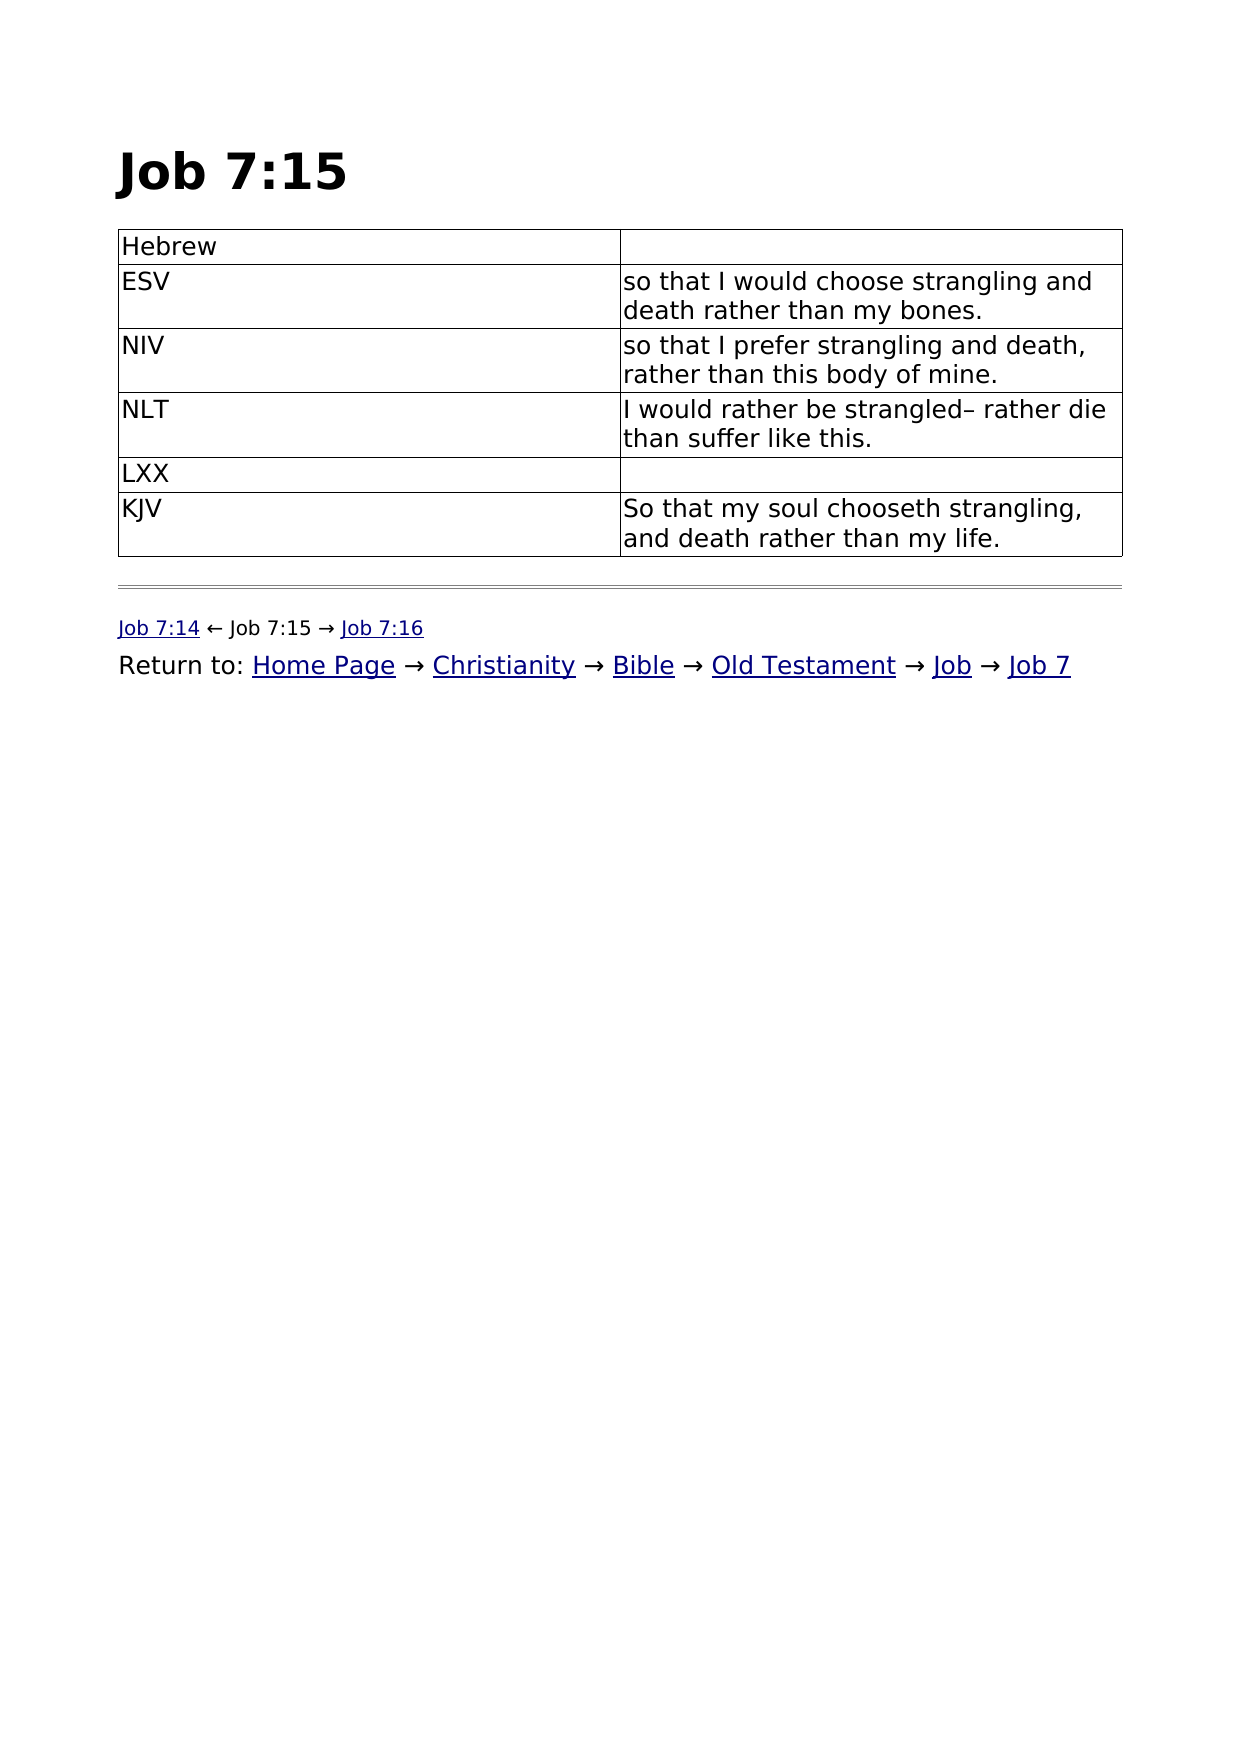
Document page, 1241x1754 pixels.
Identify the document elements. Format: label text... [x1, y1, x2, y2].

table_header Hebrew [119, 230, 620, 264]
table_cell so that I would choose strangling and death rather than my bones. [621, 265, 1122, 328]
table_cell [621, 458, 1122, 492]
table_cell I would rather be strangled– rather die than suffer like this. [621, 393, 1122, 457]
table_cell KJV [119, 493, 620, 556]
table_cell NIV [119, 329, 620, 392]
table_cell LXX [119, 458, 620, 492]
table_header [621, 230, 1122, 264]
table_cell So that my soul chooseth strangling, and death rather than my life. [621, 493, 1122, 556]
table_cell NLT [119, 393, 620, 457]
table_cell so that I prefer strangling and death, rather than this body of mine. [621, 329, 1122, 392]
text Job 7:14 ← Job 7:15 → Job 7:16 [118, 617, 1122, 651]
text Return to: Home Page → Christianity → Bible → Old Testament → Job → Job 7 [118, 651, 1122, 680]
table_cell ESV [119, 265, 620, 328]
subtitle Job 7:15 [118, 143, 1122, 201]
